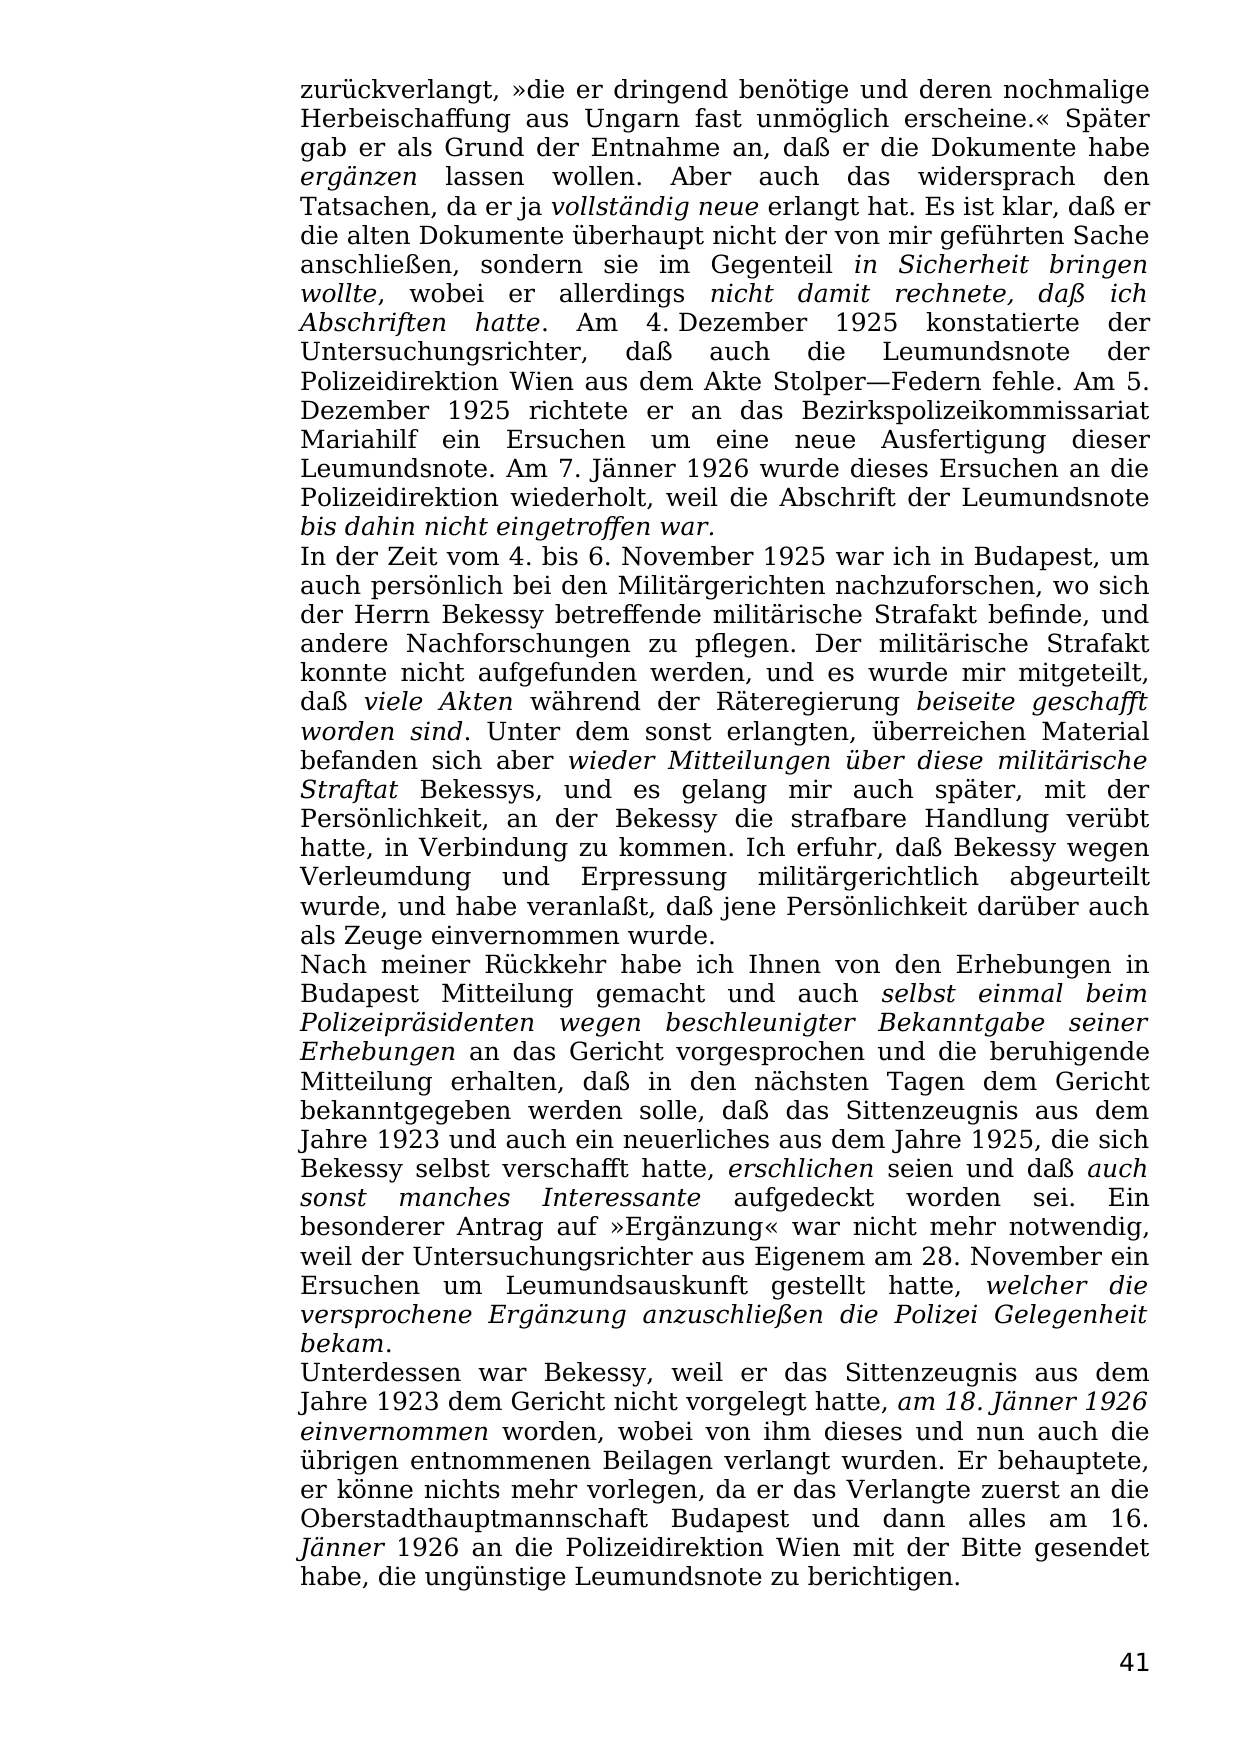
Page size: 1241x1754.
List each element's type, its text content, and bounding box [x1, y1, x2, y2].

text zurückverlangt, »die er dringend benötige und deren nochmalige Herbeischaffung aus Ungarn fast unmöglich erscheine.« Später gab er als Grund der Entnahme an, daß er die Dokumente habe ergänzen lassen wollen. Aber auch das widersprach den Tatsachen, da er ja vollständig neue erlangt hat. Es ist klar, daß er die alten Dokumente überhaupt nicht der von mir geführten Sache anschließen, sondern sie im Gegenteil in Sicherheit bringen wollte, wobei er allerdings nicht damit rechnete, daß ich Abschriften hatte. Am 4. Dezember 1925 konstatierte der Untersuchungsrichter, daß auch die Leumundsnote der Polizeidirektion Wien aus dem Akte Stolper—Federn fehle. Am 5. Dezember 1925 richtete er an das Bezirkspolizeikommissariat Mariahilf ein Ersuchen um eine neue Ausfertigung dieser Leumundsnote. Am 7. Jänner 1926 wurde dieses Ersuchen an die Polizeidirektion wiederholt, weil die Abschrift der Leumundsnote bis dahin nicht eingetroffen war. [300, 75, 1151, 542]
text In der Zeit vom 4. bis 6. November 1925 war ich in Budapest, um auch persönlich bei den Militärgerichten nachzuforschen, wo sich der Herrn Bekessy betreffende militärische Strafakt befinde, und andere Nachforschungen zu pflegen. Der militärische Strafakt konnte nicht aufgefunden werden, und es wurde mir mitgeteilt, daß viele Akten während der Räteregierung beiseite geschafft worden sind. Unter dem sonst erlangten, überreichen Material befanden sich aber wieder Mitteilungen über diese militärische Straftat Bekessys, und es gelang mir auch später, mit der Persönlichkeit, an der Bekessy die strafbare Handlung verübt hatte, in Verbindung zu kommen. Ich erfuhr, daß Bekessy wegen Verleumdung und Erpressung militärgerichtlich abgeurteilt wurde, und habe veranlaßt, daß jene Persönlichkeit darüber auch als Zeuge einvernommen wurde. [300, 542, 1151, 950]
text Nach meiner Rückkehr habe ich Ihnen von den Erhebungen in Budapest Mitteilung gemacht und auch selbst einmal beim Polizeipräsidenten wegen beschleunigter Bekanntgabe seiner Erhebungen an das Gericht vorgesprochen und die beruhigende Mitteilung erhalten, daß in den nächsten Tagen dem Gericht bekanntgegeben werden solle, daß das Sittenzeugnis aus dem Jahre 1923 und auch ein neuerliches aus dem Jahre 1925, die sich Bekessy selbst verschafft hatte, erschlichen seien und daß auch sonst manches Interessante aufgedeckt worden sei. Ein besonderer Antrag auf »Ergänzung« war nicht mehr notwendig, weil der Untersuchungsrichter aus Eigenem am 28. November ein Ersuchen um Leumundsauskunft gestellt hatte, welcher die versprochene Ergänzung anzuschließen die Polizei Gelegenheit bekam. [300, 950, 1151, 1358]
text Unterdessen war Bekessy, weil er das Sittenzeugnis aus dem Jahre 1923 dem Gericht nicht vorgelegt hatte, am 18. Jänner 1926 einvernommen worden, wobei von ihm dieses und nun auch die übrigen entnommenen Beilagen verlangt wurden. Er behauptete, er könne nichts mehr vorlegen, da er das Verlangte zuerst an die Oberstadthauptmannschaft Budapest und dann alles am 16. Jänner 1926 an die Polizeidirektion Wien mit der Bitte gesendet habe, die ungünstige Leumundsnote zu berichtigen. [300, 1358, 1151, 1592]
